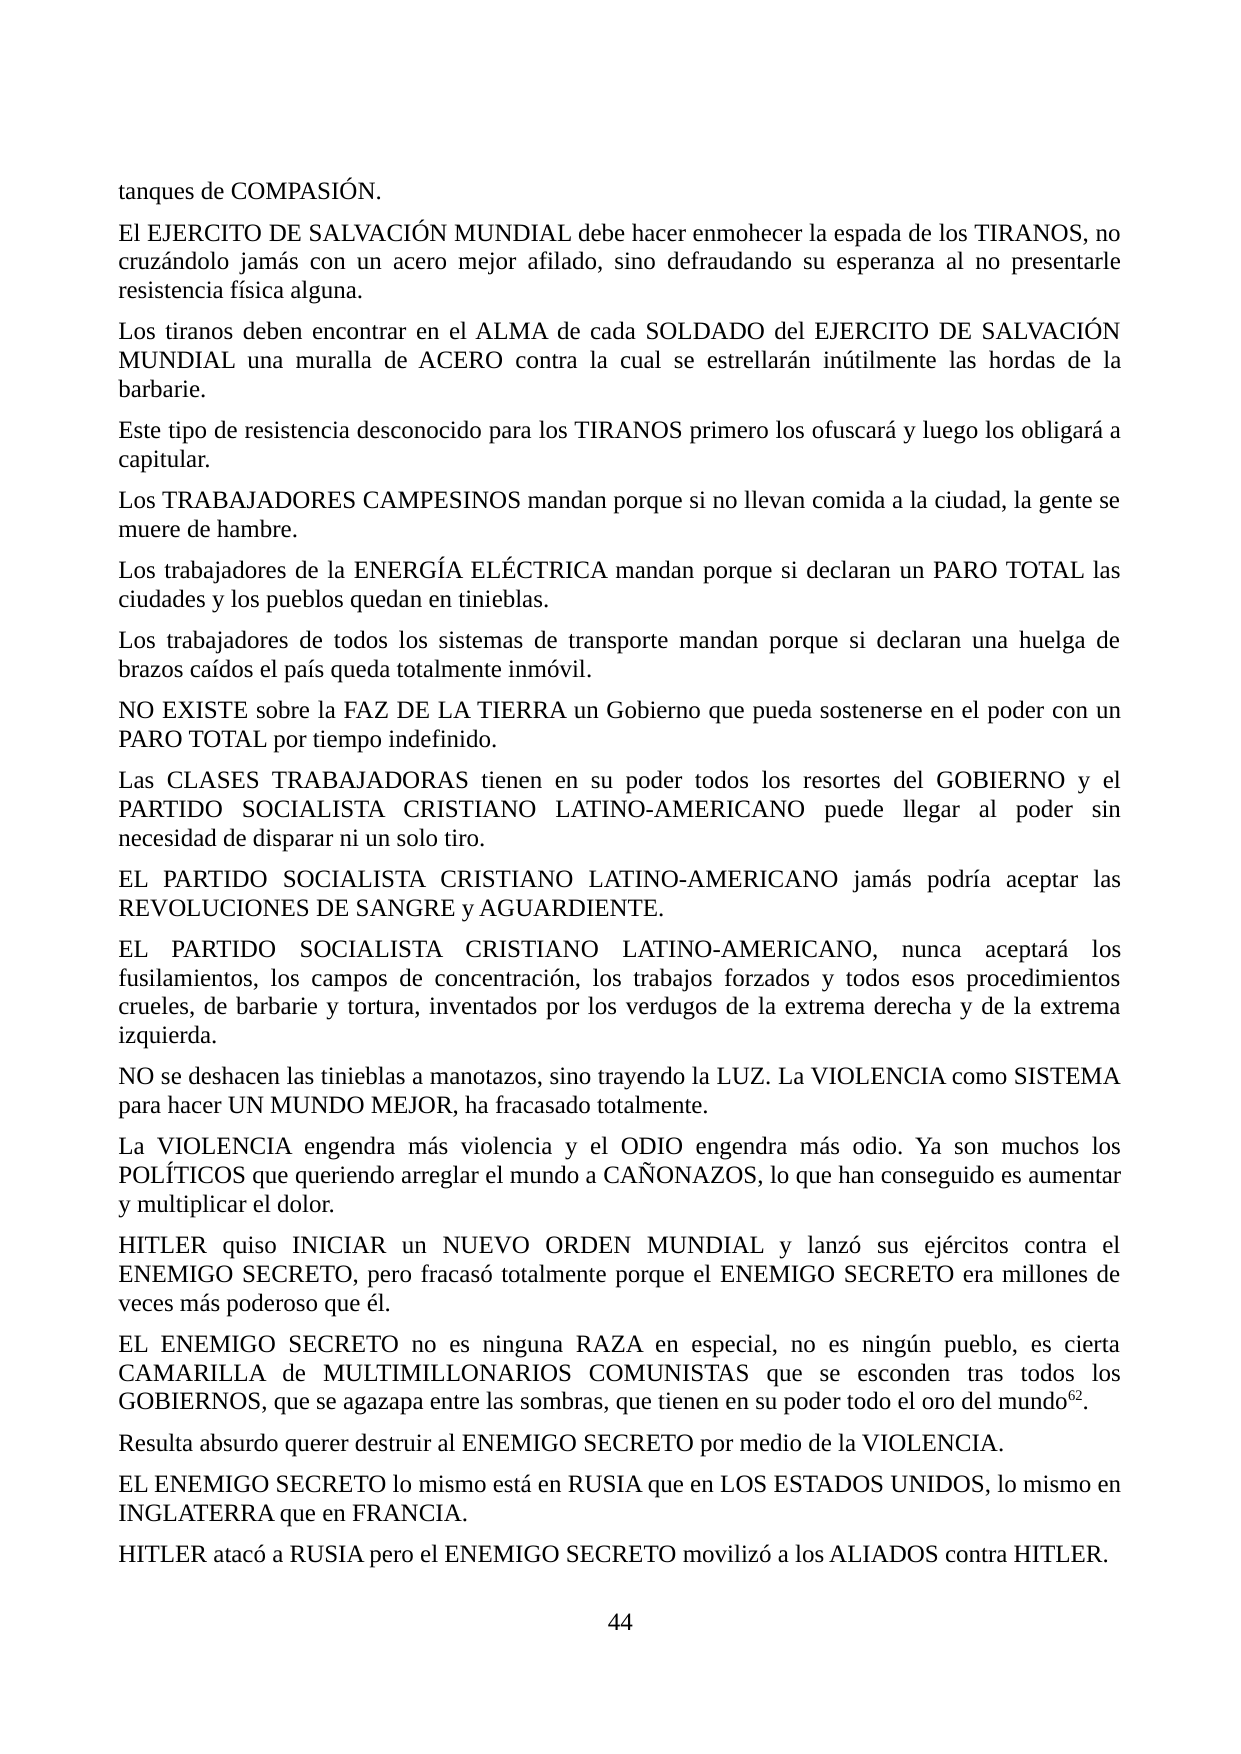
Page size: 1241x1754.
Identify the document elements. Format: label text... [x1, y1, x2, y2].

text EL PARTIDO SOCIALISTA CRISTIANO LATINO-AMERICANO, nunca aceptará los fusilamientos, los campos de concentración, los trabajos forzados y todos esos procedimientos crueles, de barbarie y tortura, inventados por los verdugos de la extrema derecha y de la extrema izquierda. [118, 934, 1122, 1049]
text HITLER quiso INICIAR un NUEVO ORDEN MUNDIAL y lanzó sus ejércitos contra el ENEMIGO SECRETO, pero fracasó totalmente porque el ENEMIGO SECRETO era millones de veces más poderoso que él. [118, 1230, 1122, 1316]
text EL PARTIDO SOCIALISTA CRISTIANO LATINO-AMERICANO jamás podría aceptar las REVOLUCIONES DE SANGRE y AGUARDIENTE. [118, 864, 1122, 921]
text Los TRABAJADORES CAMPESINOS mandan porque si no llevan comida a la ciudad, la gente se muere de hambre. [118, 485, 1122, 543]
text La VIOLENCIA engendra más violencia y el ODIO engendra más odio. Ya son muchos los POLÍTICOS que queriendo arreglar el mundo a CAÑONAZOS, lo que han conseguido es aumentar y multiplicar el dolor. [118, 1131, 1122, 1218]
text EL ENEMIGO SECRETO lo mismo está en RUSIA que en LOS ESTADOS UNIDOS, lo mismo en INGLATERRA que en FRANCIA. [118, 1469, 1122, 1526]
text Los trabajadores de la ENERGÍA ELÉCTRICA mandan porque si declaran un PARO TOTAL las ciudades y los pueblos quedan en tinieblas. [118, 555, 1122, 613]
text El EJERCITO DE SALVACIÓN MUNDIAL debe hacer enmohecer la espada de los TIRANOS, no cruzándolo jamás con un acero mejor afilado, sino defraudando su esperanza al no presentarle resistencia física alguna. [118, 218, 1122, 304]
text tanques de COMPASIÓN. [118, 176, 1122, 205]
text NO se deshacen las tinieblas a manotazos, sino trayendo la LUZ. La VIOLENCIA como SISTEMA para hacer UN MUNDO MEJOR, ha fracasado totalmente. [118, 1061, 1122, 1119]
text NO EXISTE sobre la FAZ DE LA TIERRA un Gobierno que pueda sostenerse en el poder con un PARO TOTAL por tiempo indefinido. [118, 695, 1122, 753]
text Este tipo de resistencia desconocido para los TIRANOS primero los ofuscará y luego los obligará a capitular. [118, 415, 1122, 473]
text Resulta absurdo querer destruir al ENEMIGO SECRETO por medio de la VIOLENCIA. [118, 1428, 1122, 1456]
text Los trabajadores de todos los sistemas de transporte mandan porque si declaran una huelga de brazos caídos el país queda totalmente inmóvil. [118, 625, 1122, 683]
text EL ENEMIGO SECRETO no es ninguna RAZA en especial, no es ningún pueblo, es cierta CAMARILLA de MULTIMILLONARIOS COMUNISTAS que se esconden tras todos los GOBIERNOS, que se agazapa entre las sombras, que tienen en su poder todo el oro del mundo. [118, 1329, 1122, 1415]
text Las CLASES TRABAJADORAS tienen en su poder todos los resortes del GOBIERNO y el PARTIDO SOCIALISTA CRISTIANO LATINO-AMERICANO puede llegar al poder sin necesidad de disparar ni un solo tiro. [118, 765, 1122, 851]
text HITLER atacó a RUSIA pero el ENEMIGO SECRETO movilizó a los ALIADOS contra HITLER. [118, 1539, 1122, 1568]
text Los tiranos deben encontrar en el ALMA de cada SOLDADO del EJERCITO DE SALVACIÓN MUNDIAL una muralla de ACERO contra la cual se estrellarán inútilmente las hordas de la barbarie. [118, 316, 1122, 403]
